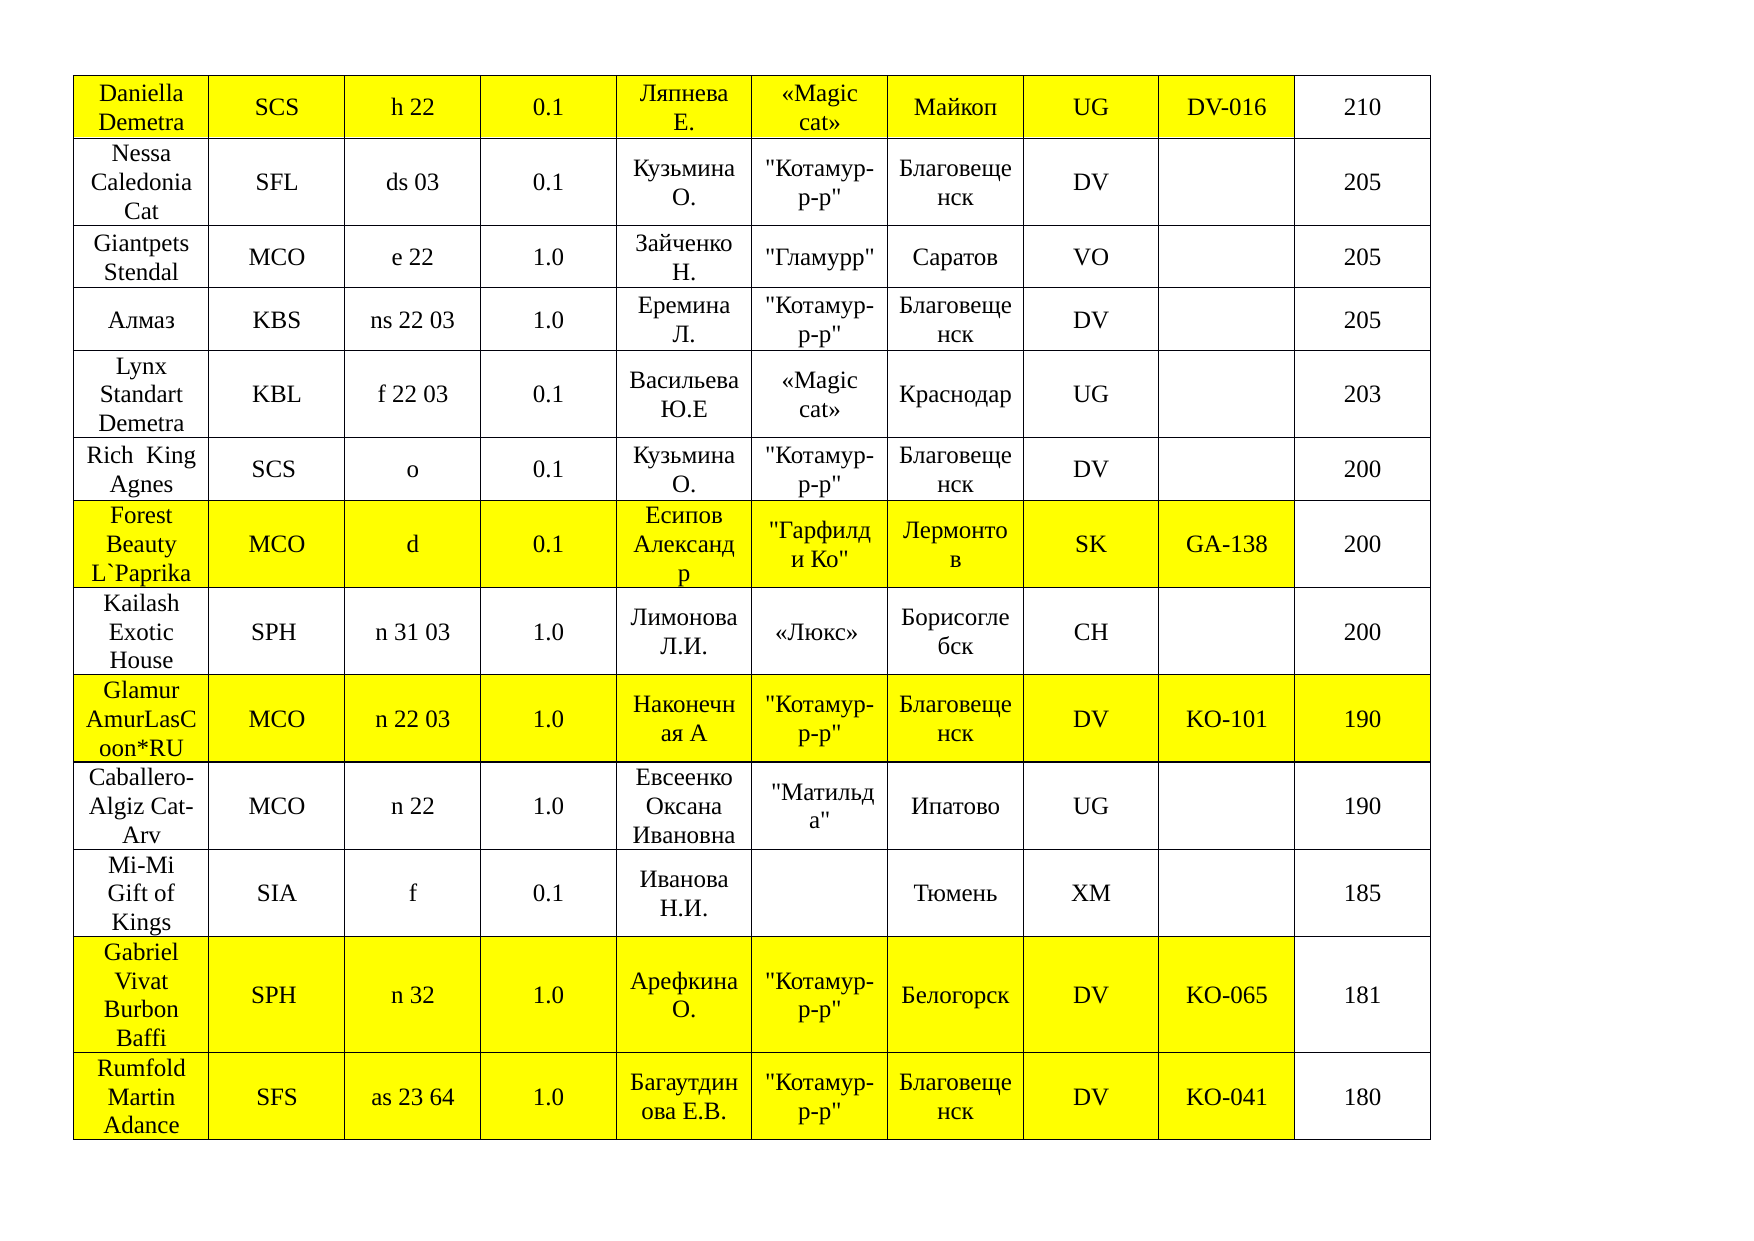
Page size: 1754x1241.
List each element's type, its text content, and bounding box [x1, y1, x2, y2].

table_cell ns 22 03 [345, 288, 480, 350]
table_cell [1159, 763, 1294, 849]
table_cell Тюмень [888, 850, 1023, 936]
table_cell 200 [1295, 438, 1430, 499]
table_cell n 22 03 [345, 675, 480, 761]
table_cell d [345, 501, 480, 587]
table_cell Майкоп [888, 76, 1023, 137]
table_cell 1.0 [481, 937, 616, 1052]
table_cell SIA [209, 850, 344, 936]
table_cell DV [1024, 937, 1158, 1052]
table_cell KO-065 [1159, 937, 1294, 1052]
table_cell Forest Beauty L`Paprika [74, 501, 208, 587]
table_cell "Котамур-р-р" [752, 288, 887, 350]
table_cell Благовещенск [888, 139, 1023, 225]
table_cell Nessa Caledonia Cat [74, 139, 208, 225]
table_cell Алмаз [74, 288, 208, 350]
table_cell o [345, 438, 480, 499]
table_cell Лермонтов [888, 501, 1023, 587]
table_cell MCO [209, 763, 344, 849]
table_cell 181 [1295, 937, 1430, 1052]
table_cell Багаутдинова Е.В. [617, 1053, 751, 1139]
table_cell "Котамур-р-р" [752, 1053, 887, 1139]
table_cell Giantpets Stendal [74, 226, 208, 287]
table_cell «Magic cat» [752, 76, 887, 137]
table_cell 185 [1295, 850, 1430, 936]
table_cell DV [1024, 438, 1158, 499]
table_cell 205 [1295, 139, 1430, 225]
table_cell Rumfold Martin Adance [74, 1053, 208, 1139]
table_cell Есипов Александр [617, 501, 751, 587]
table_cell Борисоглебск [888, 588, 1023, 674]
table_cell Иванова Н.И. [617, 850, 751, 936]
table_cell Благовещенск [888, 438, 1023, 499]
table_cell 1.0 [481, 288, 616, 350]
table_cell [1159, 351, 1294, 437]
table_cell Еремина Л. [617, 288, 751, 350]
table_cell Белогорск [888, 937, 1023, 1052]
table_cell n 22 [345, 763, 480, 849]
table_cell SPH [209, 588, 344, 674]
table_cell [1159, 288, 1294, 350]
table_cell KO-101 [1159, 675, 1294, 761]
table_cell SFS [209, 1053, 344, 1139]
table_cell CH [1024, 588, 1158, 674]
table_cell 0.1 [481, 850, 616, 936]
table_cell Лимонова Л.И. [617, 588, 751, 674]
table_cell Кузьмина О. [617, 438, 751, 499]
table_cell KO-041 [1159, 1053, 1294, 1139]
table_cell MCO [209, 501, 344, 587]
table_cell 210 [1295, 76, 1430, 137]
table_cell [1159, 588, 1294, 674]
table_cell Евсеенко Оксана Ивановна [617, 763, 751, 849]
table_cell 203 [1295, 351, 1430, 437]
table_cell SCS [209, 76, 344, 137]
table_cell ds 03 [345, 139, 480, 225]
table_cell "Котамур-р-р" [752, 139, 887, 225]
table_cell "Матильда" [752, 763, 887, 849]
table_cell Саратов [888, 226, 1023, 287]
table_cell Ипатово [888, 763, 1023, 849]
table_cell [752, 850, 887, 936]
table_cell Mi-Mi Gift of Kings [74, 850, 208, 936]
table_cell 1.0 [481, 763, 616, 849]
table_cell SFL [209, 139, 344, 225]
table_cell 200 [1295, 588, 1430, 674]
table_cell Зайченко Н. [617, 226, 751, 287]
table_cell [1159, 850, 1294, 936]
table_cell DV [1024, 139, 1158, 225]
table_cell "Гарфилд и Ко" [752, 501, 887, 587]
table_cell [1159, 226, 1294, 287]
table_cell DV [1024, 675, 1158, 761]
table_cell Благовещенск [888, 675, 1023, 761]
table_cell 180 [1295, 1053, 1430, 1139]
table_cell KBS [209, 288, 344, 350]
table_cell XM [1024, 850, 1158, 936]
table_cell [1159, 438, 1294, 499]
table_cell "Котамур-р-р" [752, 937, 887, 1052]
table_cell 1.0 [481, 588, 616, 674]
table_cell MCO [209, 675, 344, 761]
table_cell Краснодар [888, 351, 1023, 437]
table_cell 1.0 [481, 675, 616, 761]
table_cell Caballero-Algiz Cat-Arv [74, 763, 208, 849]
table_cell «Magic cat» [752, 351, 887, 437]
table_cell DV-016 [1159, 76, 1294, 137]
table_cell 190 [1295, 675, 1430, 761]
table_cell Gabriel Vivat Burbon Baffi [74, 937, 208, 1052]
table_cell Арефкина О. [617, 937, 751, 1052]
table_cell 0.1 [481, 438, 616, 499]
table_cell 1.0 [481, 226, 616, 287]
table_cell n 32 [345, 937, 480, 1052]
table_cell 0.1 [481, 351, 616, 437]
table_cell n 31 03 [345, 588, 480, 674]
table_cell 0.1 [481, 139, 616, 225]
table_cell Васильева Ю.Е [617, 351, 751, 437]
table_cell Kailash Exotic House [74, 588, 208, 674]
table_cell "Гламурр" [752, 226, 887, 287]
table_cell 0.1 [481, 76, 616, 137]
table_cell Glamur AmurLasCoon*RU [74, 675, 208, 761]
table_cell SK [1024, 501, 1158, 587]
table_cell SPH [209, 937, 344, 1052]
table_cell 190 [1295, 763, 1430, 849]
table_cell 0.1 [481, 501, 616, 587]
table_cell UG [1024, 76, 1158, 137]
table_cell DV [1024, 288, 1158, 350]
table_cell Lynx Standart Demetra [74, 351, 208, 437]
table_cell "Котамур-р-р" [752, 438, 887, 499]
table_cell Наконечная А [617, 675, 751, 761]
table_cell "Котамур-р-р" [752, 675, 887, 761]
table_cell Daniella Demetra [74, 76, 208, 137]
table_cell 200 [1295, 501, 1430, 587]
table_cell Rich King Agnes [74, 438, 208, 499]
table_cell DV [1024, 1053, 1158, 1139]
table_cell [1159, 139, 1294, 225]
table_cell as 23 64 [345, 1053, 480, 1139]
table_cell Ляпнева Е. [617, 76, 751, 137]
table_cell MCO [209, 226, 344, 287]
table_cell Благовещенск [888, 1053, 1023, 1139]
table_cell 205 [1295, 226, 1430, 287]
table_cell GA-138 [1159, 501, 1294, 587]
table_cell UG [1024, 351, 1158, 437]
table_cell 1.0 [481, 1053, 616, 1139]
table_cell h 22 [345, 76, 480, 137]
table_cell UG [1024, 763, 1158, 849]
table_cell SCS [209, 438, 344, 499]
table_cell Кузьмина О. [617, 139, 751, 225]
table_cell 205 [1295, 288, 1430, 350]
table_cell VO [1024, 226, 1158, 287]
table_cell Благовещенск [888, 288, 1023, 350]
table_cell e 22 [345, 226, 480, 287]
table_cell KBL [209, 351, 344, 437]
table_cell f [345, 850, 480, 936]
table_cell f 22 03 [345, 351, 480, 437]
table_cell «Люкс» [752, 588, 887, 674]
